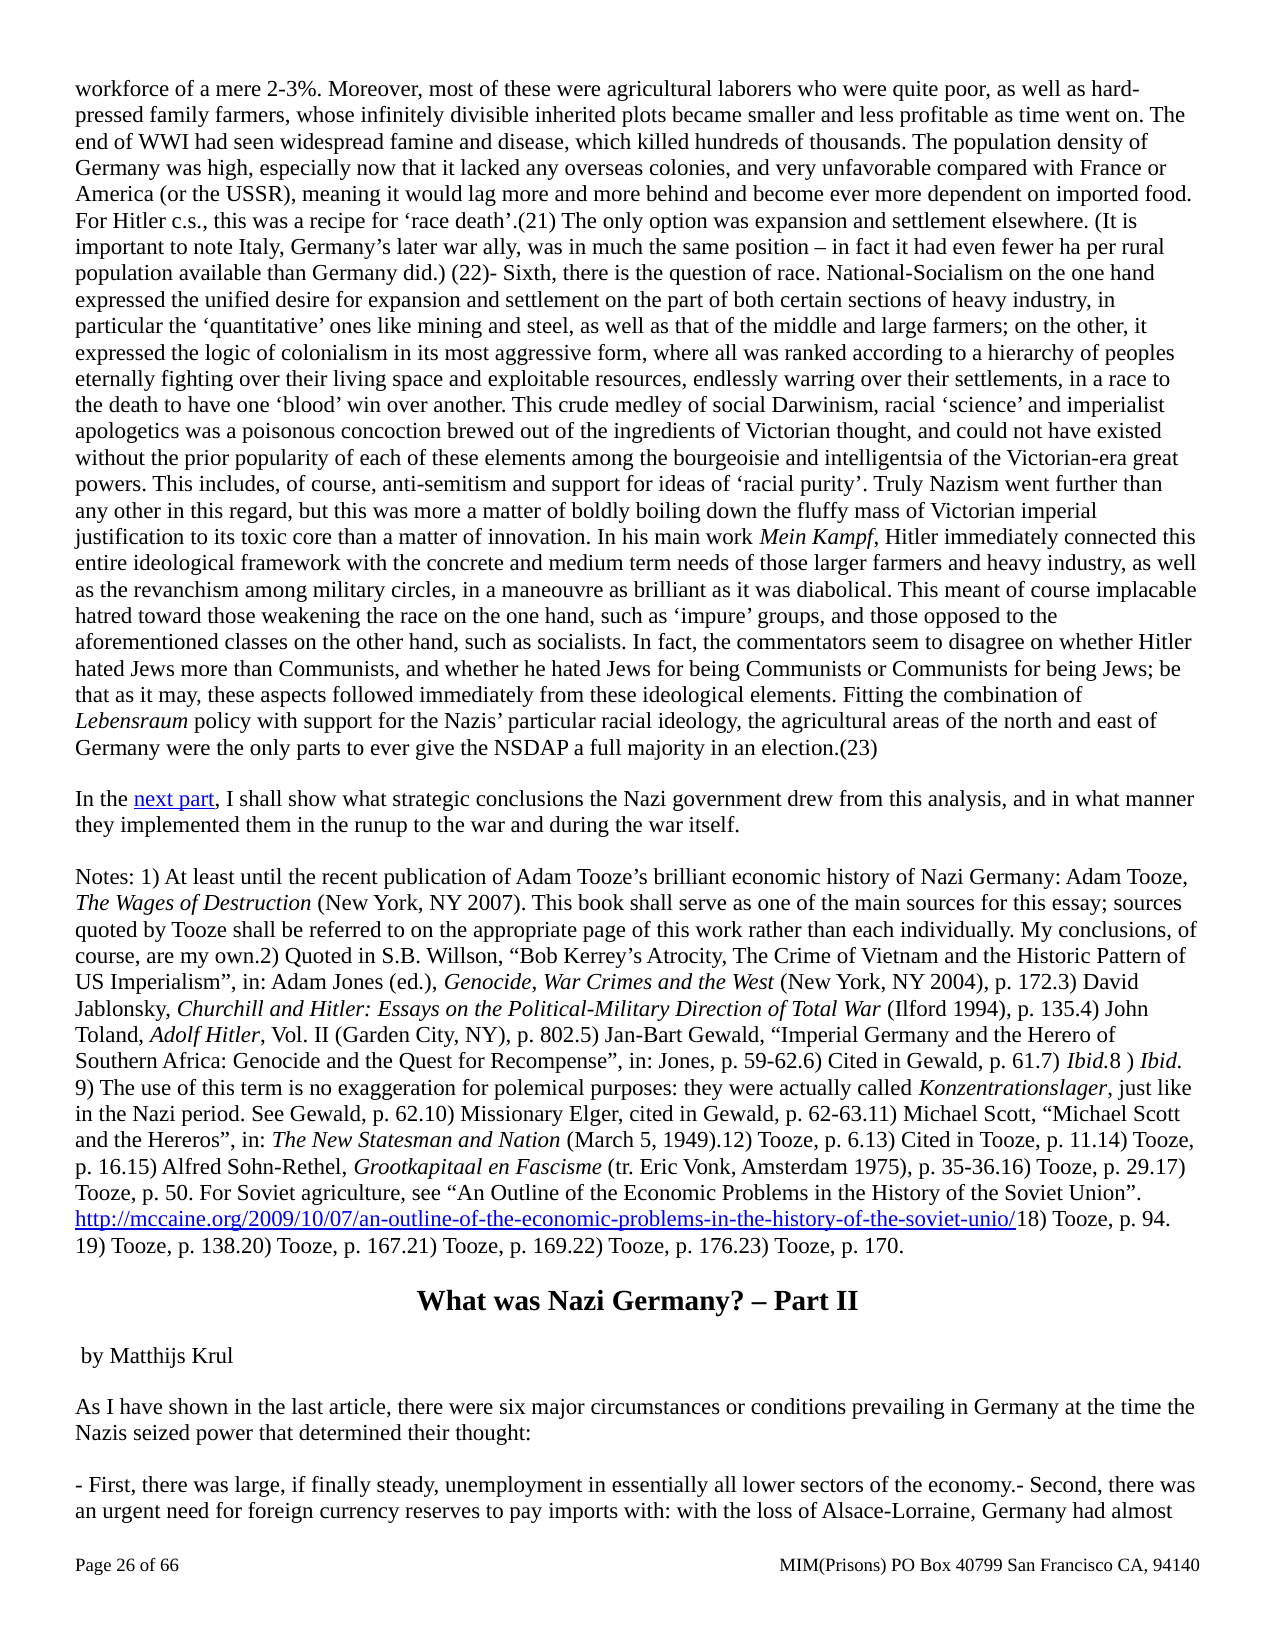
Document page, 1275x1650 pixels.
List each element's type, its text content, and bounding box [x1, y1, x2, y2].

text workforce of a mere 2-3%. Moreover, most of these were agricultural laborers who were quite poor, as well as hard-pressed family farmers, whose infinitely divisible inherited plots became smaller and less profitable as time went on. The end of WWI had seen widespread famine and disease, which killed hundreds of thousands. The population density of Germany was high, especially now that it lacked any overseas colonies, and very unfavorable compared with France or America (or the USSR), meaning it would lag more and more behind and become ever more dependent on imported food. For Hitler c.s., this was a recipe for ‘race death’.(21) The only option was expansion and settlement elsewhere. (It is important to note Italy, Germany’s later war ally, was in much the same position – in fact it had even fewer ha per rural population available than Germany did.) (22) - Sixth, there is the question of race. National-Socialism on the one hand expressed the unified desire for expansion and settlement on the part of both certain sections of heavy industry, in particular the ‘quantitative’ ones like mining and steel, as well as that of the middle and large farmers; on the other, it expressed the logic of colonialism in its most aggressive form, where all was ranked according to a hierarchy of peoples eternally fighting over their living space and exploitable resources, endlessly warring over their settlements, in a race to the death to have one ‘blood’ win over another. This crude medley of social Darwinism, racial ‘science’ and imperialist apologetics was a poisonous concoction brewed out of the ingredients of Victorian thought, and could not have existed without the prior popularity of each of these elements among the bourgeoisie and intelligentsia of the Victorian-era great powers. This includes, of course, anti-semitism and support for ideas of ‘racial purity’. Truly Nazism went further than any other in this regard, but this was more a matter of boldly boiling down the fluffy mass of Victorian imperial justification to its toxic core than a matter of innovation. In his main work Mein Kampf, Hitler immediately connected this entire ideological framework with the concrete and medium term needs of those larger farmers and heavy industry, as well as the revanchism among military circles, in a maneouvre as brilliant as it was diabolical. This meant of course implacable hatred toward those weakening the race on the one hand, such as ‘impure’ groups, and those opposed to the aforementioned classes on the other hand, such as socialists. In fact, the commentators seem to disagree on whether Hitler hated Jews more than Communists, and whether he hated Jews for being Communists or Communists for being Jews; be that as it may, these aspects followed immediately from these ideological elements. Fitting the combination of Lebensraum policy with support for the Nazis’ particular racial ideology, the agricultural areas of the north and east of Germany were the only parts to ever give the NSDAP a full majority in an election.(23) [75, 75, 1200, 760]
text As I have shown in the last article, there were six major circumstances or conditions prevailing in Germany at the time the Nazis seized power that determined their thought: [75, 1393, 1200, 1446]
text by Matthijs Krul [75, 1342, 1200, 1368]
text What was Nazi Germany? – Part II [75, 1283, 1200, 1317]
text Notes: 1) At least until the recent publication of Adam Tooze’s brilliant economic history of Nazi Germany: Adam Tooze, The Wages of Destruction (New York, NY 2007). This book shall serve as one of the main sources for this essay; sources quoted by Tooze shall be referred to on the appropriate page of this work rather than each individually. My conclusions, of course, are my own. 2) Quoted in S.B. Willson, “Bob Kerrey’s Atrocity, The Crime of Vietnam and the Historic Pattern of US Imperialism”, in: Adam Jones (ed.), Genocide, War Crimes and the West (New York, NY 2004), p. 172. 3) David Jablonsky, Churchill and Hitler: Essays on the Political-Military Direction of Total War (Ilford 1994), p. 135. 4) John Toland, Adolf Hitler, Vol. II (Garden City, NY), p. 802. 5) Jan-Bart Gewald, “Imperial Germany and the Herero of Southern Africa: Genocide and the Quest for Recompense”, in: Jones, p. 59-62. 6) Cited in Gewald, p. 61. 7) Ibid. 8 ) Ibid. 9) The use of this term is no exaggeration for polemical purposes: they were actually called Konzentrationslager, just like in the Nazi period. See Gewald, p. 62. 10) Missionary Elger, cited in Gewald, p. 62-63. 11) Michael Scott, “Michael Scott and the Hereros”, in: The New Statesman and Nation (March 5, 1949). 12) Tooze, p. 6. 13) Cited in Tooze, p. 11. 14) Tooze, p. 16. 15) Alfred Sohn-Rethel, Grootkapitaal en Fascisme (tr. Eric Vonk, Amsterdam 1975), p. 35-36. 16) Tooze, p. 29. 17) Tooze, p. 50. For Soviet agriculture, see “An Outline of the Economic Problems in the History of the Soviet Union”. http://mccaine.org/2009/10/07/an-outline-of-the-economic-problems-in-the-history-of-the-soviet-unio/ 18) Tooze, p. 94. 19) Tooze, p. 138. 20) Tooze, p. 167. 21) Tooze, p. 169. 22) Tooze, p. 176. 23) Tooze, p. 170. [75, 863, 1200, 1258]
text In the next part, I shall show what strategic conclusions the Nazi government drew from this analysis, and in what manner they implemented them in the runup to the war and during the war itself. [75, 785, 1200, 838]
text - First, there was large, if finally steady, unemployment in essentially all lower sectors of the economy. - Second, there was an urgent need for foreign currency reserves to pay imports with: with the loss of Alsace-Lorraine, Germany had almost [75, 1471, 1200, 1523]
